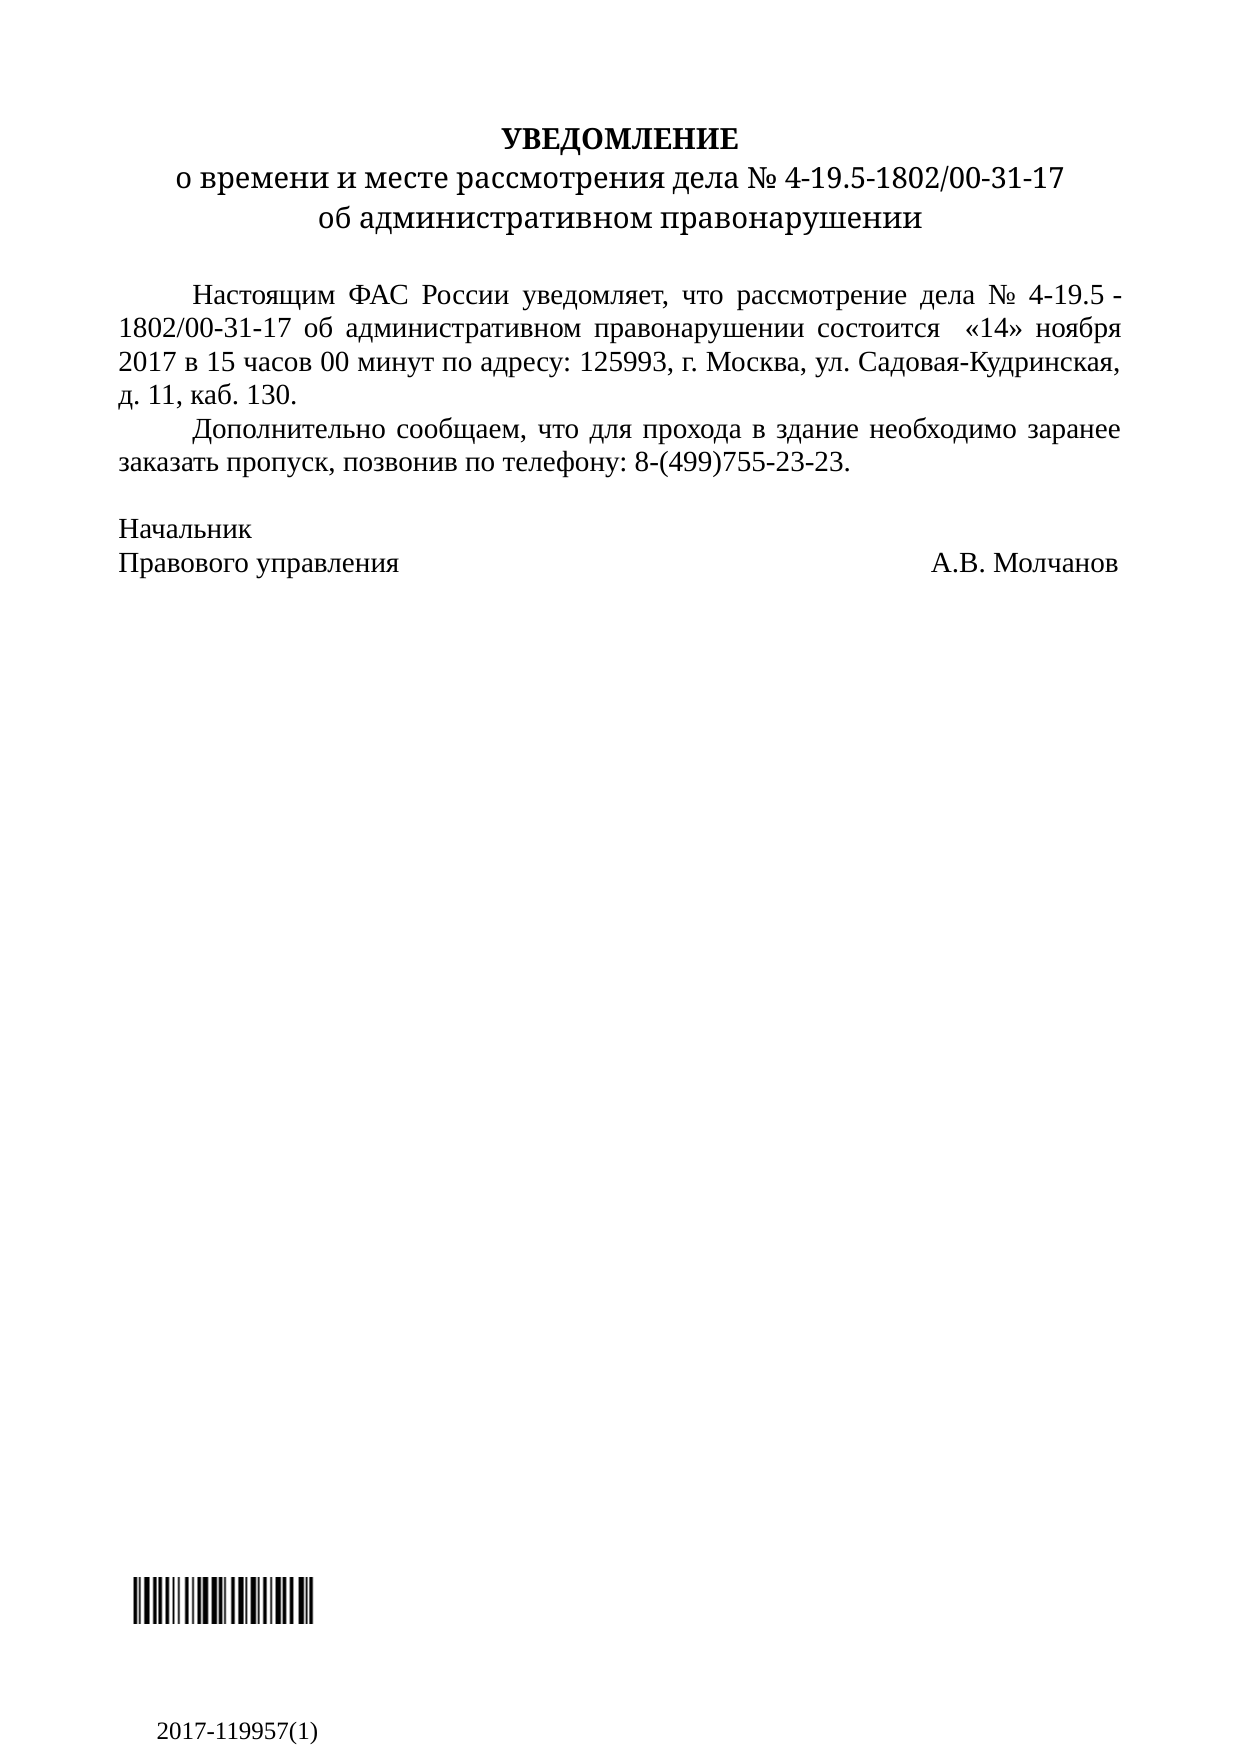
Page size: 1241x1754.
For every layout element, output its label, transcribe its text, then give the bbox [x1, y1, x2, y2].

text Начальник [118, 512, 1122, 545]
text о времени и месте рассмотрения дела № 4-19.5-1802/00-31-17 [118, 158, 1122, 197]
text Настоящим ФАС России уведомляет, что рассмотрение дела № 4-19.5 -1802/00-31-17 об административном правонарушении состоится «14» ноября 2017 в 15 часов 00 минут по адресу: 125993, г. Москва, ул. Садовая-Кудринская, д. 11, каб. 130. [118, 277, 1122, 411]
text УВЕДОМЛЕНИЕ [118, 118, 1122, 158]
picture [118, 1577, 331, 1624]
text Дополнительно сообщаем, что для прохода в здание необходимо заранее заказать пропуск, позвонив по телефону: 8-(499)755-23-23. [118, 411, 1122, 478]
text об административном правонарушении [118, 197, 1122, 237]
text Правового управления А.В. Молчанов [118, 545, 1122, 579]
